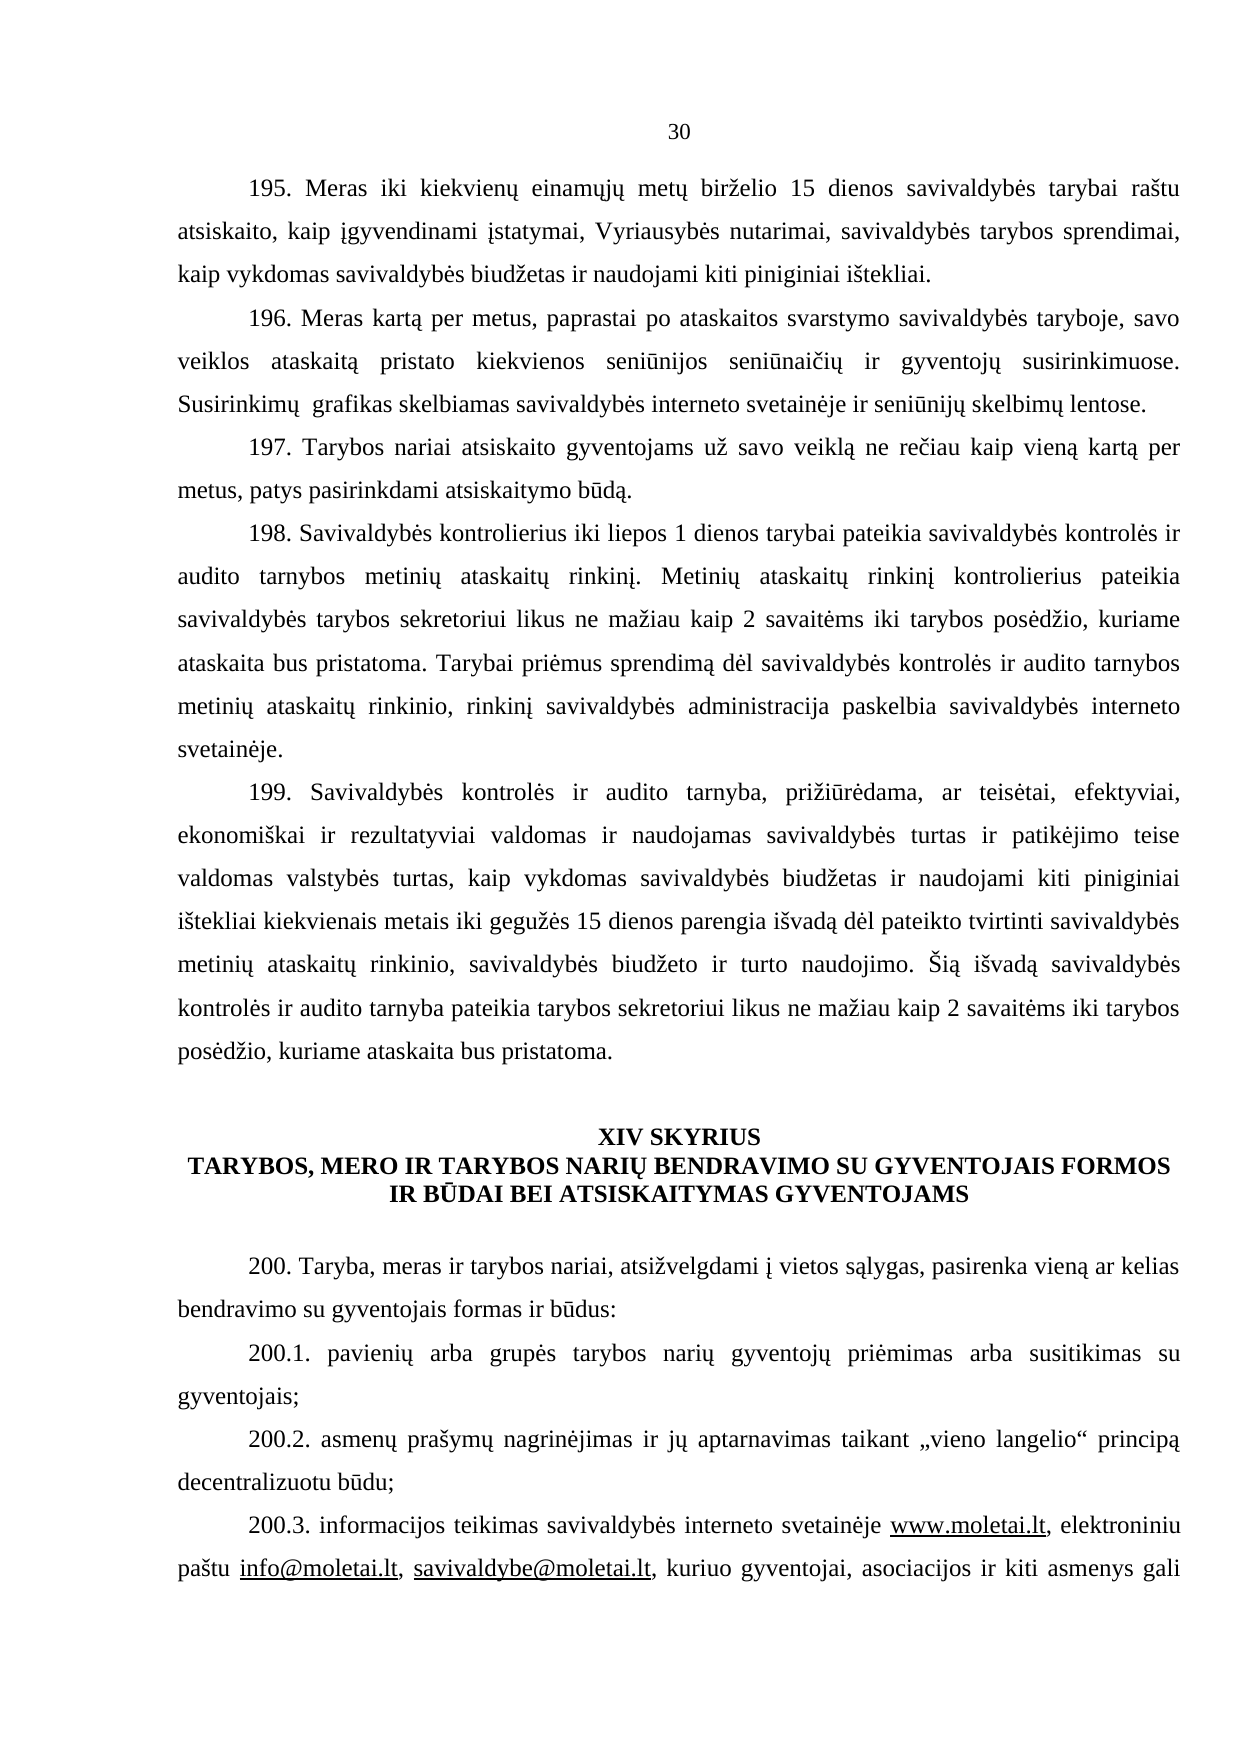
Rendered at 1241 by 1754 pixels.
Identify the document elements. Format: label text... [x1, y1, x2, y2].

text 195. Meras iki kiekvienų einamųjų metų birželio 15 dienos savivaldybės tarybai raštu atsiskaito, kaip įgyvendinami įstatymai, Vyriausybės nutarimai, savivaldybės tarybos sprendimai, kaip vykdomas savivaldybės biudžetas ir naudojami kiti piniginiai ištekliai. [177, 173, 1181, 288]
text 199. Savivaldybės kontrolės ir audito tarnyba, prižiūrėdama, ar teisėtai, efektyviai, ekonomiškai ir rezultatyviai valdomas ir naudojamas savivaldybės turtas ir patikėjimo teise valdomas valstybės turtas, kaip vykdomas savivaldybės biudžetas ir naudojami kiti piniginiai ištekliai kiekvienais metais iki gegužės 15 dienos parengia išvadą dėl pateikto tvirtinti savivaldybės metinių ataskaitų rinkinio, savivaldybės biudžeto ir turto naudojimo. Šią išvadą savivaldybės kontrolės ir audito tarnyba pateikia tarybos sekretoriui likus ne mažiau kaip 2 savaitėms iki tarybos posėdžio, kuriame ataskaita bus pristatoma. [177, 777, 1181, 1064]
text 200.2. asmenų prašymų nagrinėjimas ir jų aptarnavimas taikant „vieno langelio“ principą decentralizuotu būdu; [177, 1424, 1181, 1496]
text XIV SKYRIUS [177, 1122, 1181, 1151]
text 200.3. informacijos teikimas savivaldybės interneto svetainėje www.moletai.lt, elektroniniu paštu info@moletai.lt, savivaldybe@moletai.lt, kuriuo gyventojai, asociacijos ir kiti asmenys gali [177, 1510, 1181, 1582]
text TARYBOS, MERO IR TARYBOS NARIŲ BENDRAVIMO SU GYVENTOJAIS FORMOS IR BŪDAI BEI ATSISKAITYMAS GYVENTOJAMS [177, 1151, 1181, 1208]
text 197. Tarybos nariai atsiskaito gyventojams už savo veiklą ne rečiau kaip vieną kartą per metus, patys pasirinkdami atsiskaitymo būdą. [177, 432, 1181, 504]
text 200.1. pavienių arba grupės tarybos narių gyventojų priėmimas arba susitikimas su gyventojais; [177, 1338, 1181, 1409]
text 198. Savivaldybės kontrolierius iki liepos 1 dienos tarybai pateikia savivaldybės kontrolės ir audito tarnybos metinių ataskaitų rinkinį. Metinių ataskaitų rinkinį kontrolierius pateikia savivaldybės tarybos sekretoriui likus ne mažiau kaip 2 savaitėms iki tarybos posėdžio, kuriame ataskaita bus pristatoma. Tarybai priėmus sprendimą dėl savivaldybės kontrolės ir audito tarnybos metinių ataskaitų rinkinio, rinkinį savivaldybės administracija paskelbia savivaldybės interneto svetainėje. [177, 518, 1181, 763]
text 196. Meras kartą per metus, paprastai po ataskaitos svarstymo savivaldybės taryboje, savo veiklos ataskaitą pristato kiekvienos seniūnijos seniūnaičių ir gyventojų susirinkimuose. Susirinkimų grafikas skelbiamas savivaldybės interneto svetainėje ir seniūnijų skelbimų lentose. [177, 303, 1181, 418]
text 200. Taryba, meras ir tarybos nariai, atsižvelgdami į vietos sąlygas, pasirenka vieną ar kelias bendravimo su gyventojais formas ir būdus: [177, 1251, 1181, 1323]
